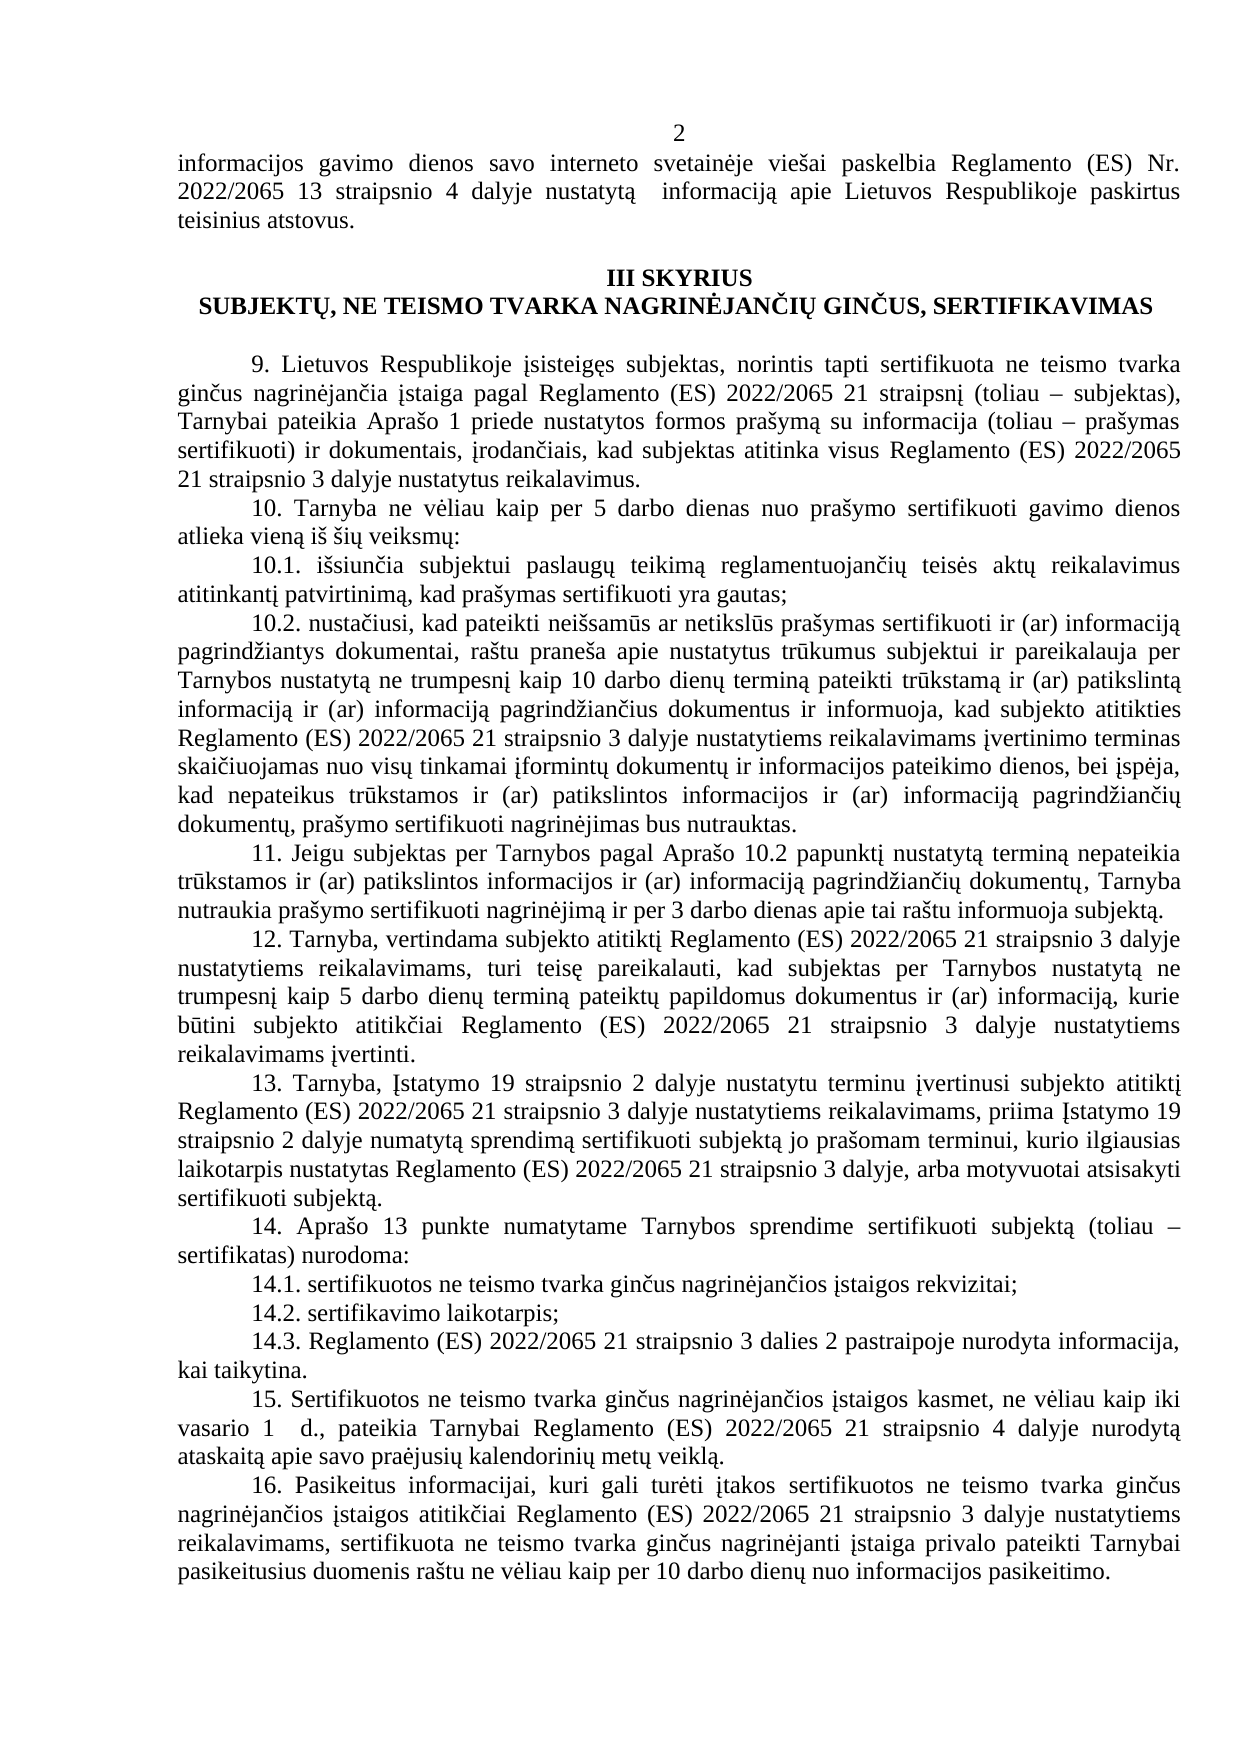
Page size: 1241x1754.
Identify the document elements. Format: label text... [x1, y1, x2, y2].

text III SKYRIUS [177, 263, 1181, 291]
text 14. Aprašo 13 punkte numatytame Tarnybos sprendime sertifikuoti subjektą (toliau – sertifikatas) nurodoma: [177, 1211, 1181, 1269]
text 13. Tarnyba, Įstatymo 19 straipsnio 2 dalyje nustatytu terminu įvertinusi subjekto atitiktį Reglamento (ES) 2022/2065 21 straipsnio 3 dalyje nustatytiems reikalavimams, priima Įstatymo 19 straipsnio 2 dalyje numatytą sprendimą sertifikuoti subjektą jo prašomam terminui, kurio ilgiausias laikotarpis nustatytas Reglamento (ES) 2022/2065 21 straipsnio 3 dalyje, arba motyvuotai atsisakyti sertifikuoti subjektą. [177, 1068, 1181, 1211]
text SUBJEKTŲ, NE TEISMO TVARKA NAGRINĖJANČIŲ GINČUS, SERTIFIKAVIMAS [177, 291, 1181, 320]
text informacijos gavimo dienos savo interneto svetainėje viešai paskelbia Reglamento (ES) Nr. 2022/2065 13 straipsnio 4 dalyje nustatytą informaciją apie Lietuvos Respublikoje paskirtus teisinius atstovus. [177, 148, 1181, 234]
text 10.2. nustačiusi, kad pateikti neišsamūs ar netikslūs prašymas sertifikuoti ir (ar) informaciją pagrindžiantys dokumentai, raštu praneša apie nustatytus trūkumus subjektui ir pareikalauja per Tarnybos nustatytą ne trumpesnį kaip 10 darbo dienų terminą pateikti trūkstamą ir (ar) patikslintą informaciją ir (ar) informaciją pagrindžiančius dokumentus ir informuoja, kad subjekto atitikties Reglamento (ES) 2022/2065 21 straipsnio 3 dalyje nustatytiems reikalavimams įvertinimo terminas skaičiuojamas nuo visų tinkamai įformintų dokumentų ir informacijos pateikimo dienos, bei įspėja, kad nepateikus trūkstamos ir (ar) patikslintos informacijos ir (ar) informaciją pagrindžiančių dokumentų, prašymo sertifikuoti nagrinėjimas bus nutrauktas. [177, 608, 1181, 838]
text 10. Tarnyba ne vėliau kaip per 5 darbo dienas nuo prašymo sertifikuoti gavimo dienos atlieka vieną iš šių veiksmų: [177, 493, 1181, 550]
text 9. Lietuvos Respublikoje įsisteigęs subjektas, norintis tapti sertifikuota ne teismo tvarka ginčus nagrinėjančia įstaiga pagal Reglamento (ES) 2022/2065 21 straipsnį (toliau – subjektas), Tarnybai pateikia Aprašo 1 priede nustatytos formos prašymą su informacija (toliau – prašymas sertifikuoti) ir dokumentais, įrodančiais, kad subjektas atitinka visus Reglamento (ES) 2022/2065 21 straipsnio 3 dalyje nustatytus reikalavimus. [177, 349, 1181, 493]
text 14.1. sertifikuotos ne teismo tvarka ginčus nagrinėjančios įstaigos rekvizitai; [177, 1269, 1181, 1298]
text 14.2. sertifikavimo laikotarpis; [177, 1298, 1181, 1326]
text 14.3. Reglamento (ES) 2022/2065 21 straipsnio 3 dalies 2 pastraipoje nurodyta informacija, kai taikytina. [177, 1326, 1181, 1384]
text 11. Jeigu subjektas per Tarnybos pagal Aprašo 10.2 papunktį nustatytą terminą nepateikia trūkstamos ir (ar) patikslintos informacijos ir (ar) informaciją pagrindžiančių dokumentų, Tarnyba nutraukia prašymo sertifikuoti nagrinėjimą ir per 3 darbo dienas apie tai raštu informuoja subjektą. [177, 838, 1181, 924]
text 15. Sertifikuotos ne teismo tvarka ginčus nagrinėjančios įstaigos kasmet, ne vėliau kaip iki vasario 1 d., pateikia Tarnybai Reglamento (ES) 2022/2065 21 straipsnio 4 dalyje nurodytą ataskaitą apie savo praėjusių kalendorinių metų veiklą. [177, 1384, 1181, 1470]
text 10.1. išsiunčia subjektui paslaugų teikimą reglamentuojančių teisės aktų reikalavimus atitinkantį patvirtinimą, kad prašymas sertifikuoti yra gautas; [177, 550, 1181, 608]
text 16. Pasikeitus informacijai, kuri gali turėti įtakos sertifikuotos ne teismo tvarka ginčus nagrinėjančios įstaigos atitikčiai Reglamento (ES) 2022/2065 21 straipsnio 3 dalyje nustatytiems reikalavimams, sertifikuota ne teismo tvarka ginčus nagrinėjanti įstaiga privalo pateikti Tarnybai pasikeitusius duomenis raštu ne vėliau kaip per 10 darbo dienų nuo informacijos pasikeitimo. [177, 1470, 1181, 1585]
text 12. Tarnyba, vertindama subjekto atitiktį Reglamento (ES) 2022/2065 21 straipsnio 3 dalyje nustatytiems reikalavimams, turi teisę pareikalauti, kad subjektas per Tarnybos nustatytą ne trumpesnį kaip 5 darbo dienų terminą pateiktų papildomus dokumentus ir (ar) informaciją, kurie būtini subjekto atitikčiai Reglamento (ES) 2022/2065 21 straipsnio 3 dalyje nustatytiems reikalavimams įvertinti. [177, 924, 1181, 1068]
